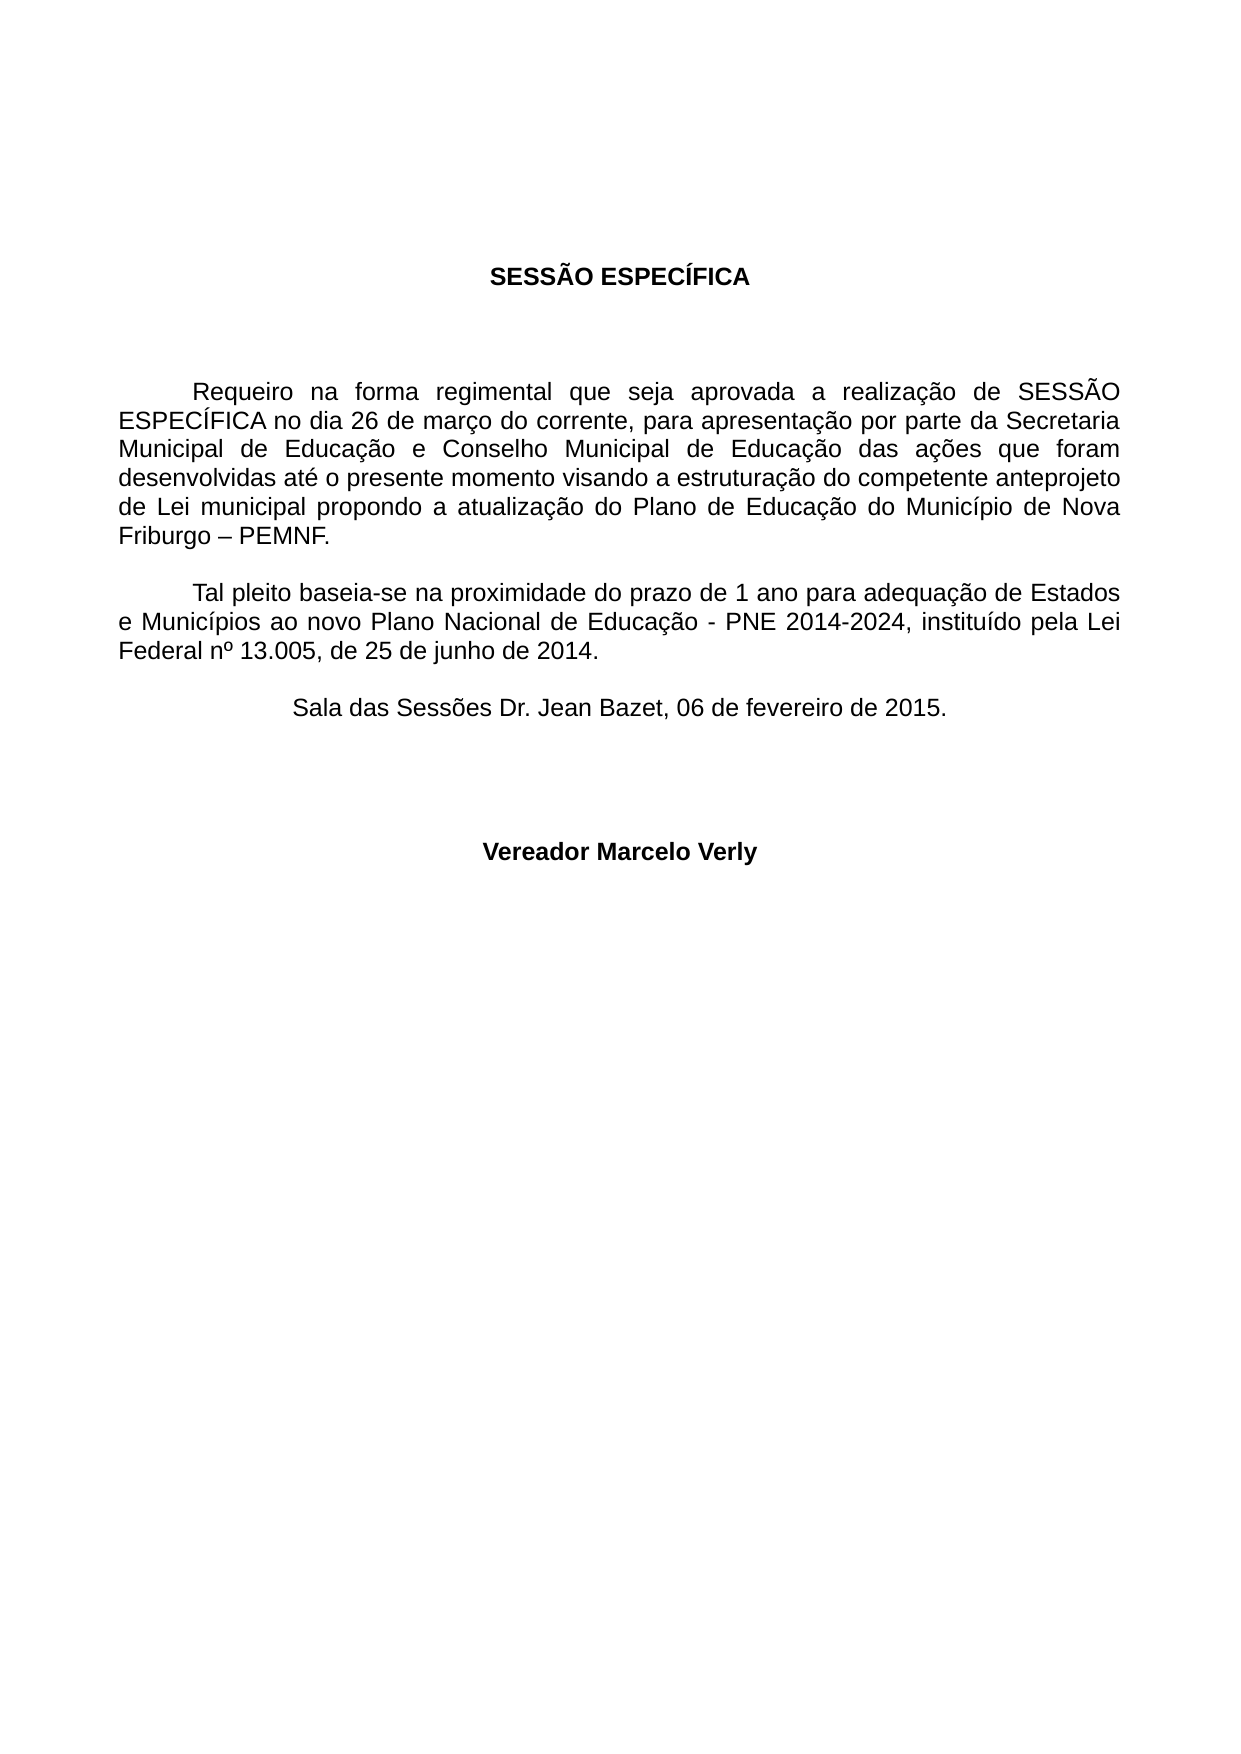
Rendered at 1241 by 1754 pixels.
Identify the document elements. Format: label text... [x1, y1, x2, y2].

text Vereador Marcelo Verly [118, 837, 1122, 866]
text SESSÃO ESPECÍFICA [118, 262, 1122, 291]
text Tal pleito baseia-se na proximidade do prazo de 1 ano para adequação de Estados e Municípios ao novo Plano Nacional de Educação - PNE 2014-2024, instituído pela Lei Federal nº 13.005, de 25 de junho de 2014. [118, 578, 1122, 664]
text Sala das Sessões Dr. Jean Bazet, 06 de fevereiro de 2015. [118, 693, 1122, 722]
text Requeiro na forma regimental que seja aprovada a realização de SESSÃO ESPECÍFICA no dia 26 de março do corrente, para apresentação por parte da Secretaria Municipal de Educação e Conselho Municipal de Educação das ações que foram desenvolvidas até o presente momento visando a estruturação do competente anteprojeto de Lei municipal propondo a atualização do Plano de Educação do Município de Nova Friburgo – PEMNF. [118, 377, 1122, 549]
